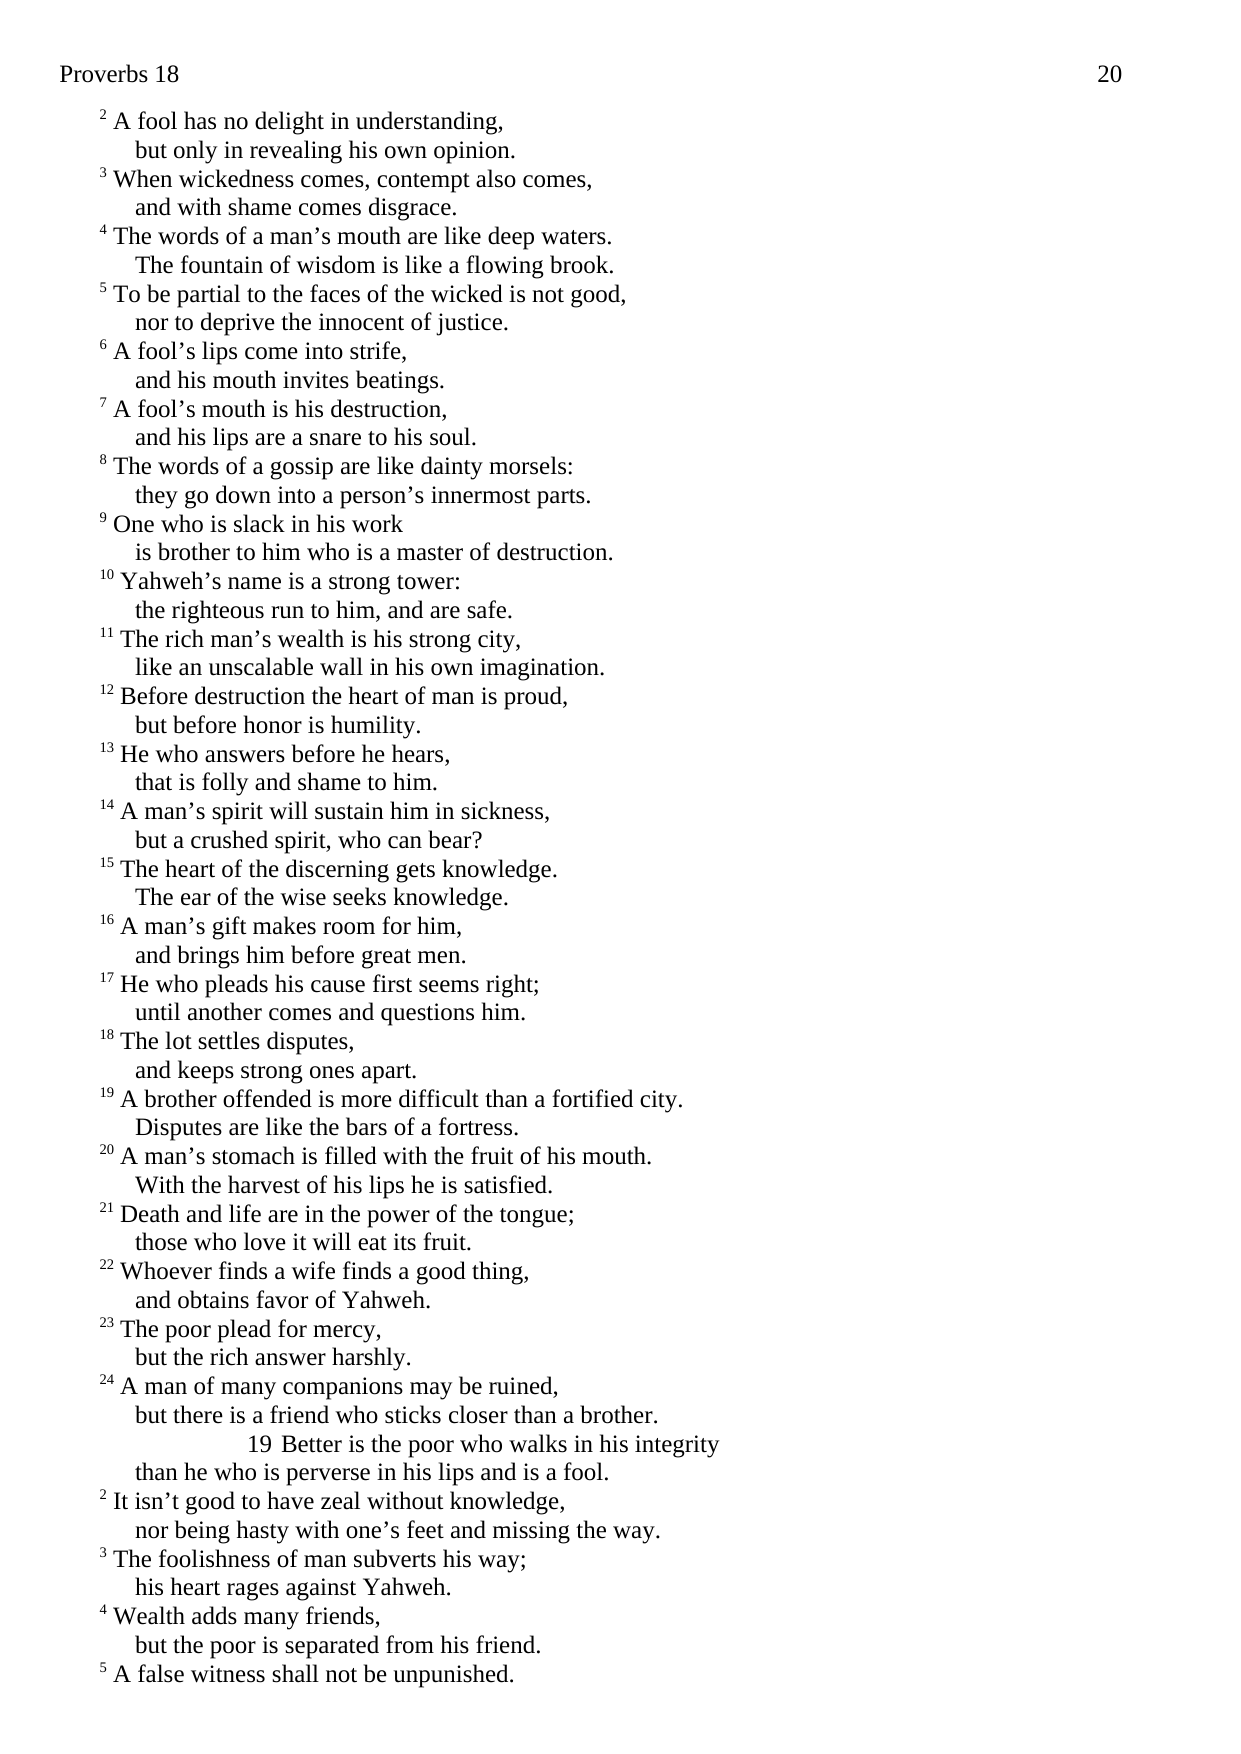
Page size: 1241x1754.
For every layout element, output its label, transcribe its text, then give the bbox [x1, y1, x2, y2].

text 21 Death and life are in the power of the tongue; [99, 1199, 1122, 1227]
text and brings him before great men. [135, 940, 1122, 969]
text and his lips are a snare to his soul. [135, 422, 1122, 451]
text 3 When wickedness comes, contempt also comes, [99, 164, 1122, 192]
text and keeps strong ones apart. [135, 1055, 1122, 1084]
text The fountain of wisdom is like a flowing brook. [135, 250, 1122, 279]
text but a crushed spirit, who can bear? [135, 825, 1122, 854]
text 11 The rich man’s wealth is his strong city, [99, 624, 1122, 652]
text they go down into a person’s innermost parts. [135, 480, 1122, 509]
text 2 A fool has no delight in understanding, [99, 106, 1122, 135]
text 12 Before destruction the heart of man is proud, [99, 681, 1122, 710]
text The ear of the wise seeks knowledge. [135, 882, 1122, 911]
text than he who is perverse in his lips and is a fool. [135, 1457, 1122, 1486]
text but before honor is humility. [135, 710, 1122, 739]
text 13 He who answers before he hears, [99, 739, 1122, 767]
text 4 The words of a man’s mouth are like deep waters. [99, 221, 1122, 250]
text nor to deprive the innocent of justice. [135, 307, 1122, 336]
text nor being hasty with one’s feet and missing the way. [135, 1515, 1122, 1544]
text and obtains favor of Yahweh. [135, 1285, 1122, 1314]
text With the harvest of his lips he is satisfied. [135, 1170, 1122, 1199]
text 23 The poor plead for mercy, [99, 1314, 1122, 1342]
text Disputes are like the bars of a fortress. [135, 1112, 1122, 1141]
text the righteous run to him, and are safe. [135, 595, 1122, 624]
text 3 The foolishness of man subverts his way; [99, 1544, 1122, 1572]
text 17 He who pleads his cause first seems right; [99, 969, 1122, 997]
text but the rich answer harshly. [135, 1342, 1122, 1371]
text 20 A man’s stomach is filled with the fruit of his mouth. [99, 1141, 1122, 1170]
text like an unscalable wall in his own imagination. [135, 652, 1122, 681]
text his heart rages against Yahweh. [135, 1572, 1122, 1601]
text that is folly and shame to him. [135, 767, 1122, 796]
text 16 A man’s gift makes room for him, [99, 911, 1122, 940]
text and his mouth invites beatings. [135, 365, 1122, 394]
text and with shame comes disgrace. [135, 192, 1122, 221]
text but only in revealing his own opinion. [135, 135, 1122, 164]
text 6 A fool’s lips come into strife, [99, 336, 1122, 365]
text 8 The words of a gossip are like dainty morsels: [99, 451, 1122, 480]
text is brother to him who is a master of destruction. [135, 537, 1122, 566]
text but there is a friend who sticks closer than a brother. [135, 1400, 1122, 1429]
text 22 Whoever finds a wife finds a good thing, [99, 1256, 1122, 1285]
text 24 A man of many companions may be ruined, [99, 1371, 1122, 1400]
text 7 A fool’s mouth is his destruction, [99, 394, 1122, 422]
text 15 The heart of the discerning gets knowledge. [99, 854, 1122, 882]
text those who love it will eat its fruit. [135, 1227, 1122, 1256]
text 5 A false witness shall not be unpunished. [99, 1659, 1122, 1687]
text 10 Yahweh’s name is a strong tower: [99, 566, 1122, 595]
text 9 One who is slack in his work [99, 509, 1122, 537]
text 18 The lot settles disputes, [99, 1026, 1122, 1055]
text but the poor is separated from his friend. [135, 1630, 1122, 1659]
text 19 A brother offended is more difficult than a fortified city. [99, 1084, 1122, 1112]
text 19Better is the poor who walks in his integrity [247, 1429, 1122, 1457]
text 2 It isn’t good to have zeal without knowledge, [99, 1486, 1122, 1515]
text 5 To be partial to the faces of the wicked is not good, [99, 279, 1122, 307]
text 14 A man’s spirit will sustain him in sickness, [99, 796, 1122, 825]
text until another comes and questions him. [135, 997, 1122, 1026]
text 4 Wealth adds many friends, [99, 1601, 1122, 1630]
